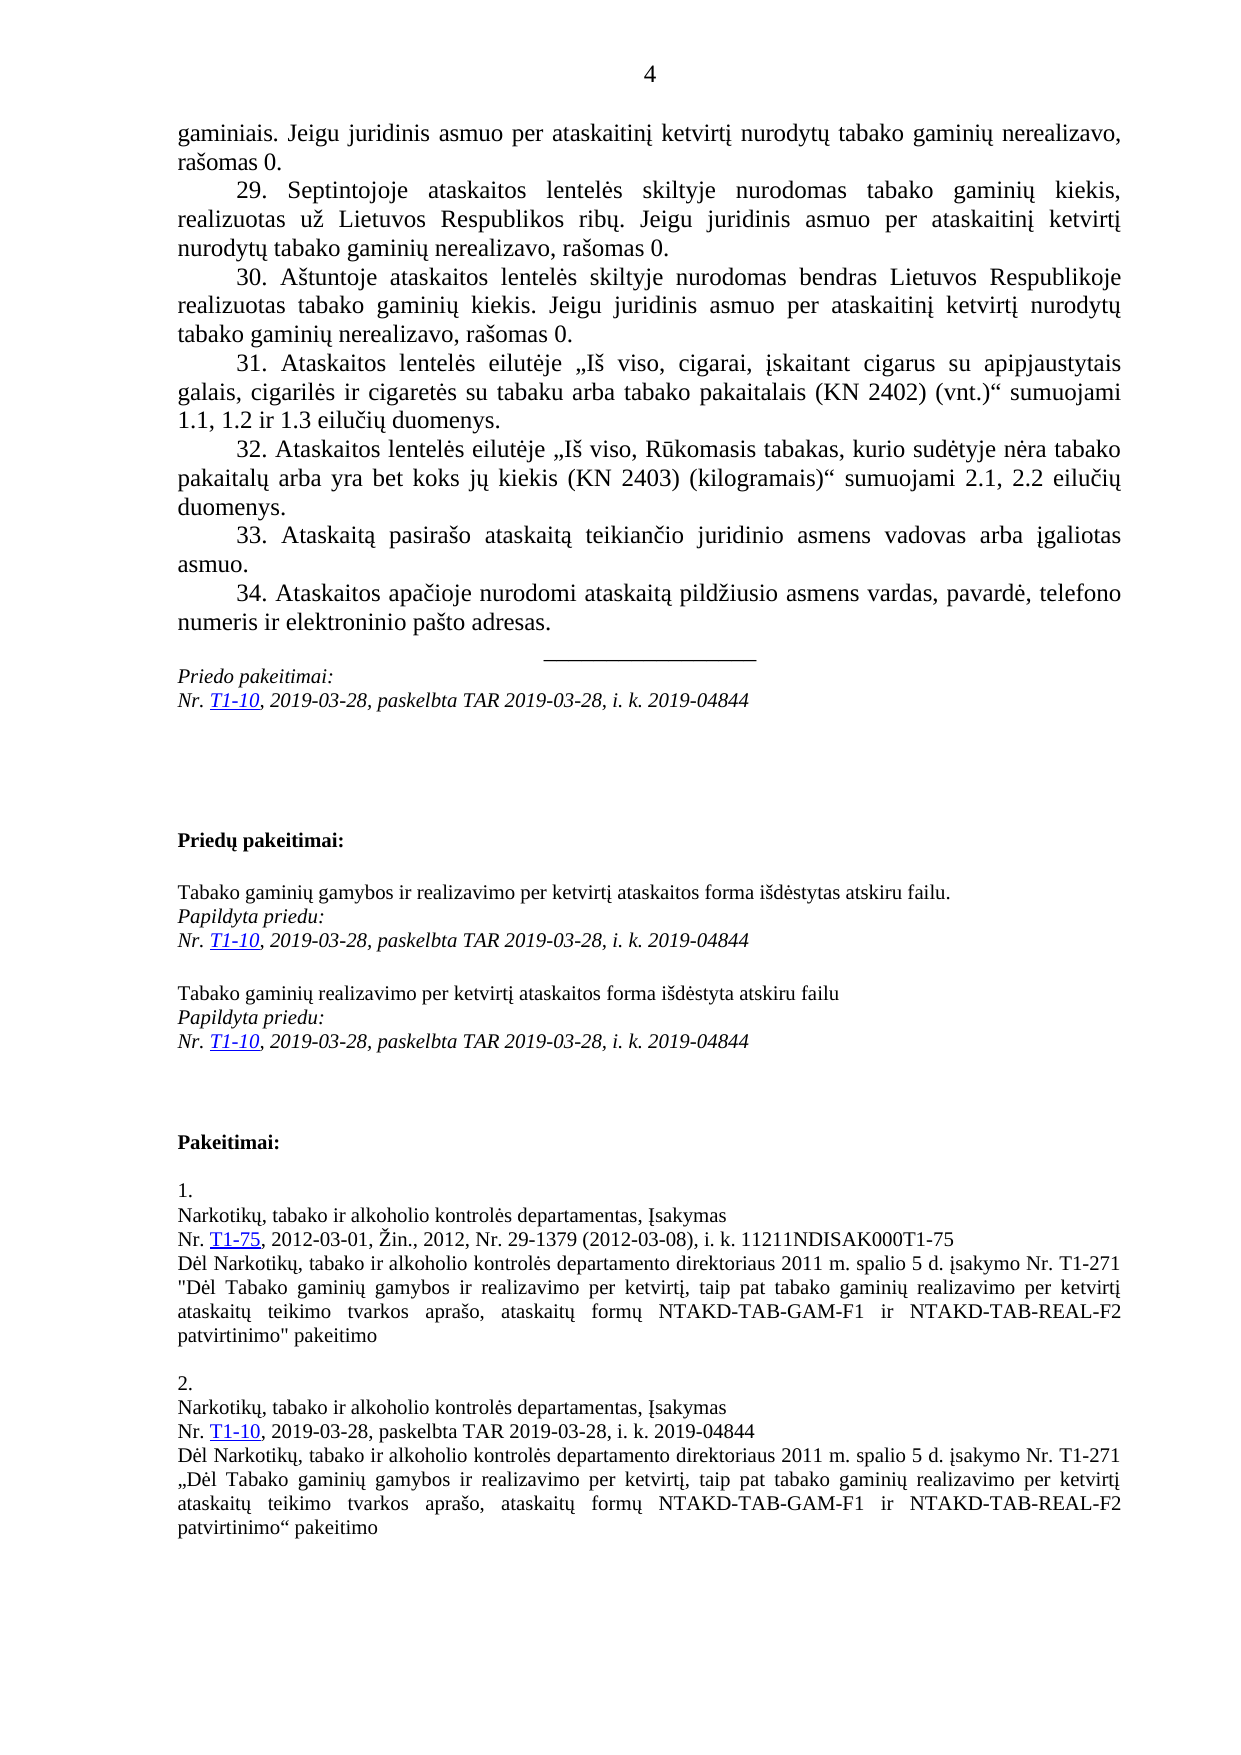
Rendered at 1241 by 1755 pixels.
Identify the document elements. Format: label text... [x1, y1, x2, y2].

text Narkotikų, tabako ir alkoholio kontrolės departamentas, Įsakymas [177, 1395, 1122, 1419]
text Narkotikų, tabako ir alkoholio kontrolės departamentas, Įsakymas [177, 1202, 1122, 1227]
text 34. Ataskaitos apačioje nurodomi ataskaitą pildžiusio asmens vardas, pavardė, telefono numeris ir elektroninio pašto adresas. [177, 578, 1122, 636]
text 2. [177, 1371, 1122, 1395]
text Dėl Narkotikų, tabako ir alkoholio kontrolės departamento direktoriaus 2011 m. spalio 5 d. įsakymo Nr. T1-271 „Dėl Tabako gaminių gamybos ir realizavimo per ketvirtį, taip pat tabako gaminių realizavimo per ketvirtį ataskaitų teikimo tvarkos aprašo, ataskaitų formų NTAKD-TAB-GAM-F1 ir NTAKD-TAB-REAL-F2 patvirtinimo“ pakeitimo [177, 1443, 1122, 1539]
text Nr. T1-10, 2019-03-28, paskelbta TAR 2019-03-28, i. k. 2019-04844 [177, 928, 1122, 952]
text 32. Ataskaitos lentelės eilutėje „Iš viso, Rūkomasis tabakas, kurio sudėtyje nėra tabako pakaitalų arba yra bet koks jų kiekis (KN 2403) (kilogramais)“ sumuojami 2.1, 2.2 eilučių duomenys. [177, 434, 1122, 521]
text 29. Septintojoje ataskaitos lentelės skiltyje nurodomas tabako gaminių kiekis, realizuotas už Lietuvos Respublikos ribų. Jeigu juridinis asmuo per ataskaitinį ketvirtį nurodytų tabako gaminių nerealizavo, rašomas 0. [177, 176, 1122, 262]
text 30. Aštuntoje ataskaitos lentelės skiltyje nurodomas bendras Lietuvos Respublikoje realizuotas tabako gaminių kiekis. Jeigu juridinis asmuo per ataskaitinį ketvirtį nurodytų tabako gaminių nerealizavo, rašomas 0. [177, 262, 1122, 348]
text 33. Ataskaitą pasirašo ataskaitą teikiančio juridinio asmens vadovas arba įgaliotas asmuo. [177, 521, 1122, 578]
text Tabako gaminių realizavimo per ketvirtį ataskaitos forma išdėstyta atskiru failu [177, 981, 1122, 1005]
text Priedo pakeitimai: [177, 664, 1122, 688]
text Papildyta priedu: [177, 904, 1122, 928]
text Nr. T1-10, 2019-03-28, paskelbta TAR 2019-03-28, i. k. 2019-04844 [177, 1029, 1122, 1053]
text Tabako gaminių gamybos ir realizavimo per ketvirtį ataskaitos forma išdėstytas atskiru failu. [177, 880, 1122, 904]
text Pakeitimai: [177, 1130, 1122, 1154]
text Dėl Narkotikų, tabako ir alkoholio kontrolės departamento direktoriaus 2011 m. spalio 5 d. įsakymo Nr. T1-271 "Dėl Tabako gaminių gamybos ir realizavimo per ketvirtį, taip pat tabako gaminių realizavimo per ketvirtį ataskaitų teikimo tvarkos aprašo, ataskaitų formų NTAKD-TAB-GAM-F1 ir NTAKD-TAB-REAL-F2 patvirtinimo" pakeitimo [177, 1251, 1122, 1347]
text Priedų pakeitimai: [177, 827, 1122, 852]
text Nr. T1-10, 2019-03-28, paskelbta TAR 2019-03-28, i. k. 2019-04844 [177, 1419, 1122, 1443]
text Papildyta priedu: [177, 1005, 1122, 1029]
text gaminiais. Jeigu juridinis asmuo per ataskaitinį ketvirtį nurodytų tabako gaminių nerealizavo, rašomas 0. [177, 118, 1122, 176]
text Nr. T1-75, 2012-03-01, Žin., 2012, Nr. 29-1379 (2012-03-08), i. k. 11211NDISAK000T1-75 [177, 1227, 1122, 1251]
text _________________ [177, 636, 1122, 664]
text 31. Ataskaitos lentelės eilutėje „Iš viso, cigarai, įskaitant cigarus su apipjaustytais galais, cigarilės ir cigaretės su tabaku arba tabako pakaitalais (KN 2402) (vnt.)“ sumuojami 1.1, 1.2 ir 1.3 eilučių duomenys. [177, 348, 1122, 434]
text Nr. T1-10, 2019-03-28, paskelbta TAR 2019-03-28, i. k. 2019-04844 [177, 688, 1122, 712]
text 1. [177, 1178, 1122, 1202]
